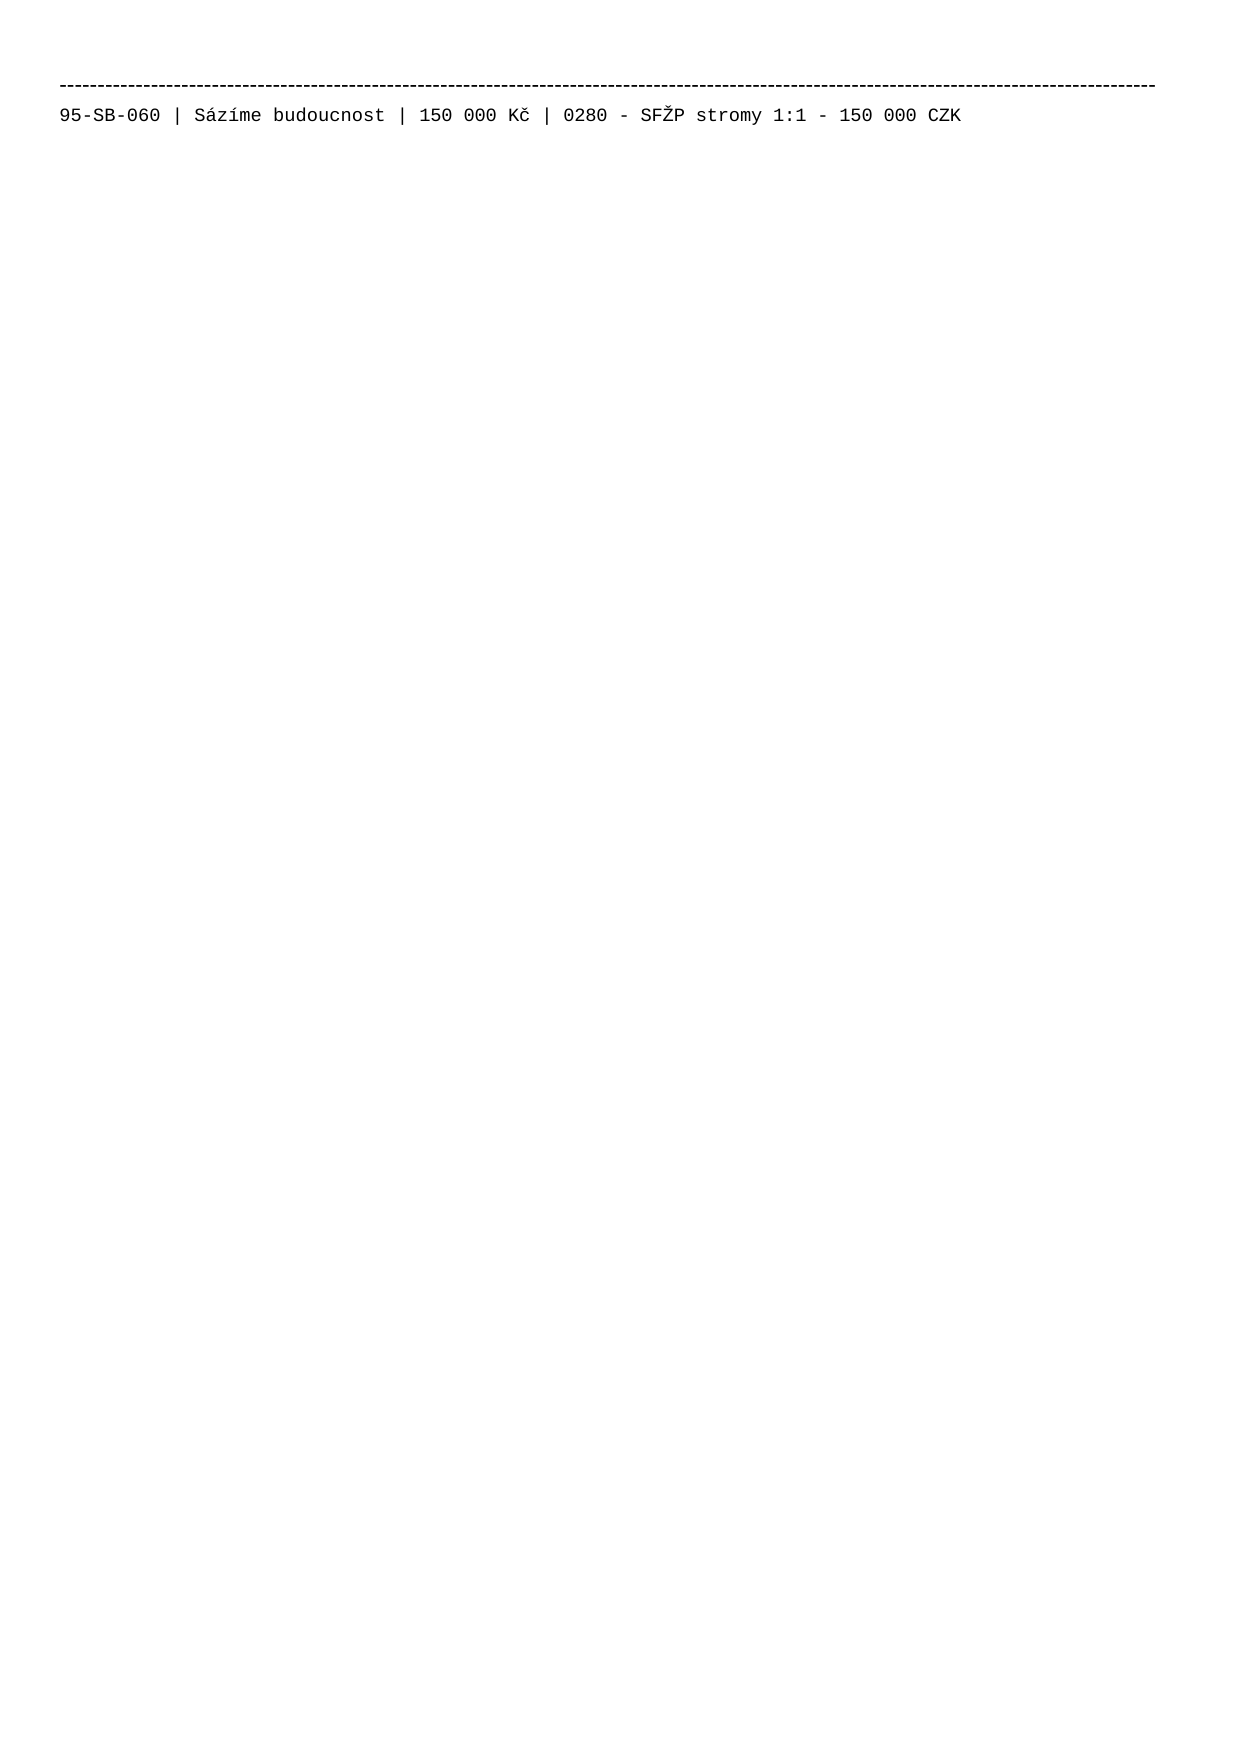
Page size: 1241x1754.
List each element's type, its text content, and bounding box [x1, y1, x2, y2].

text 95-SB-060 | Sázíme budoucnost | 150 000 Kč | 0280 - SFŽP stromy 1:1 - 150 000 CZK [59, 106, 1181, 127]
text ------------------------------------------------------------------------------------------------------------------------------------------------ [59, 71, 1181, 97]
